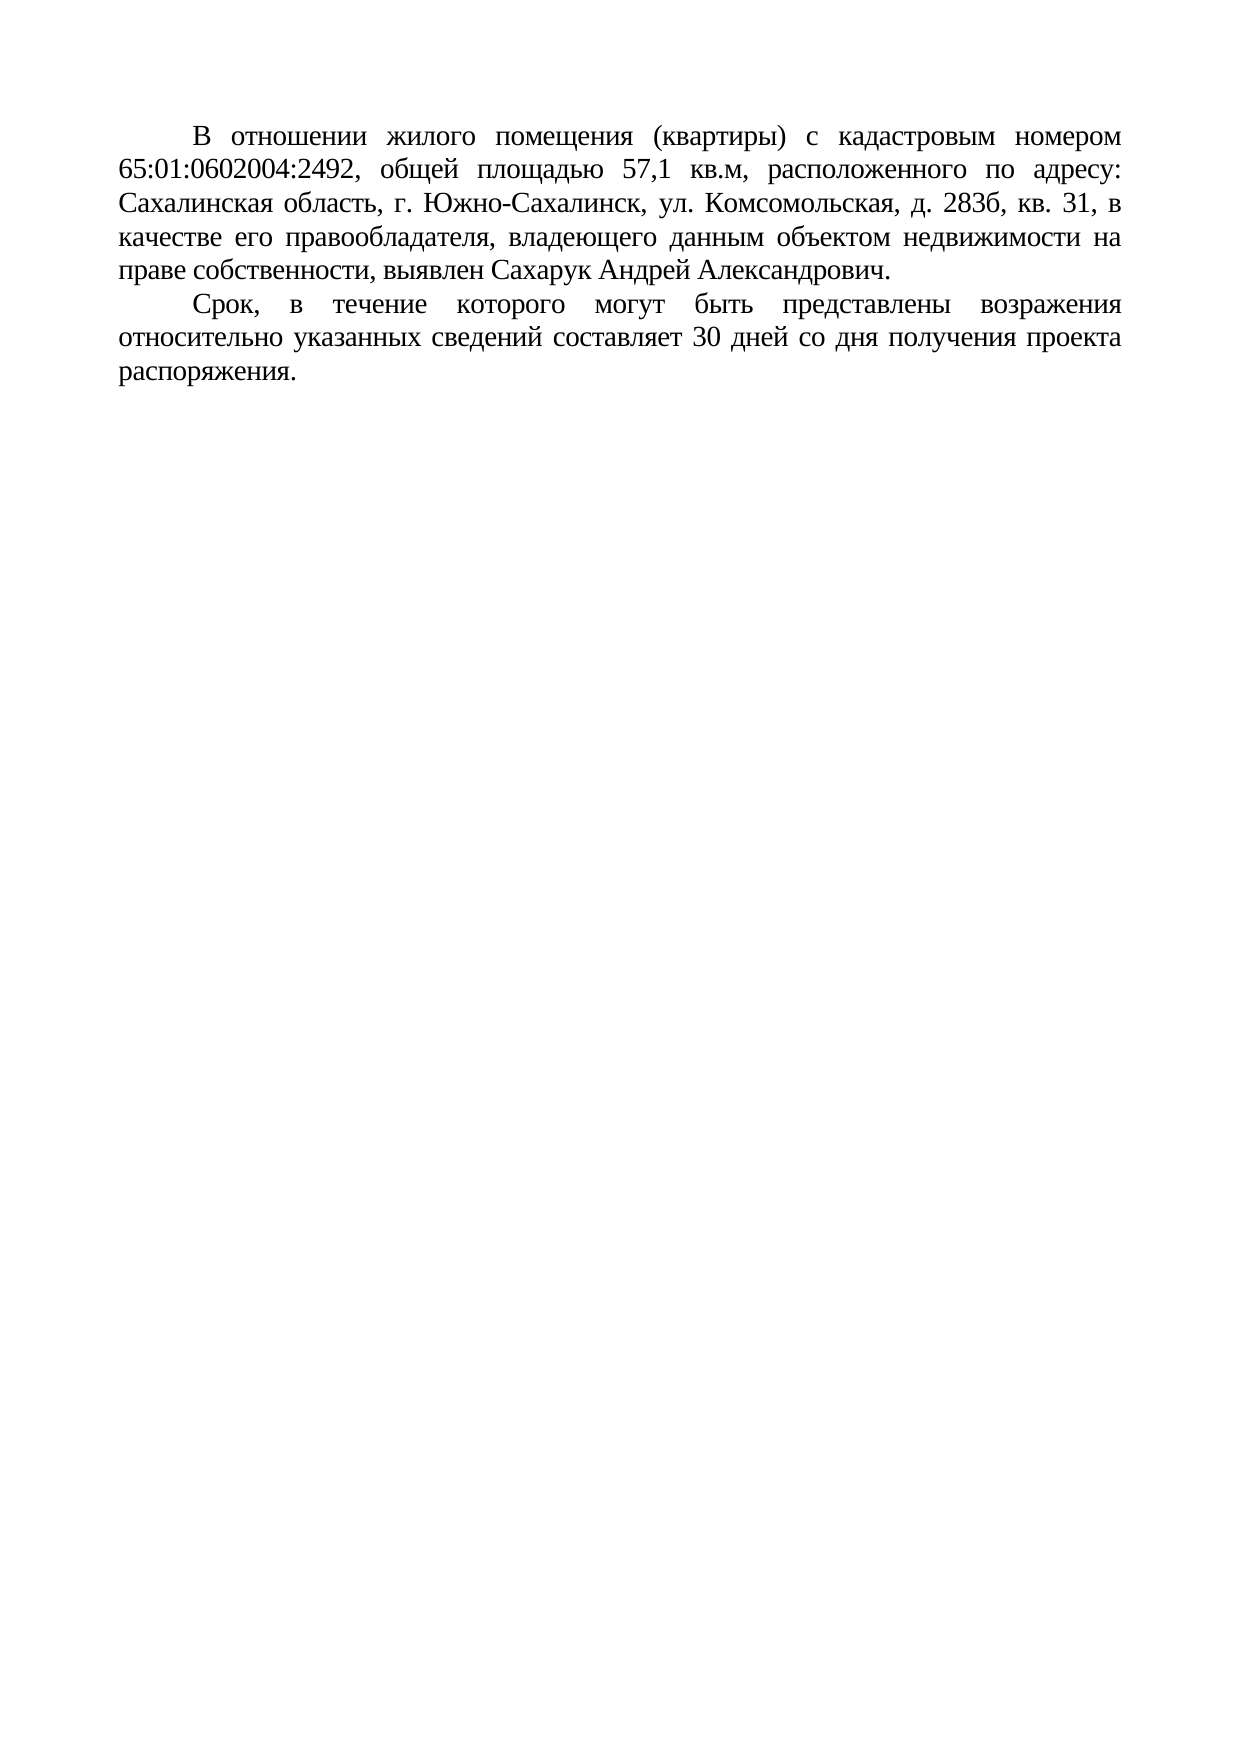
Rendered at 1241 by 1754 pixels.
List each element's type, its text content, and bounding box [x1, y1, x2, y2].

text В отношении жилого помещения (квартиры) с кадастровым номером 65:01:0602004:2492, общей площадью 57,1 кв.м, расположенного по адресу: Сахалинская область, г. Южно-Сахалинск, ул. Комсомольская, д. 283б, кв. 31, в качестве его правообладателя, владеющего данным объектом недвижимости на праве собственности, выявлен Сахарук Андрей Александрович. [118, 118, 1122, 286]
text Срок, в течение которого могут быть представлены возражения относительно указанных сведений составляет 30 дней со дня получения проекта распоряжения. [118, 286, 1122, 386]
